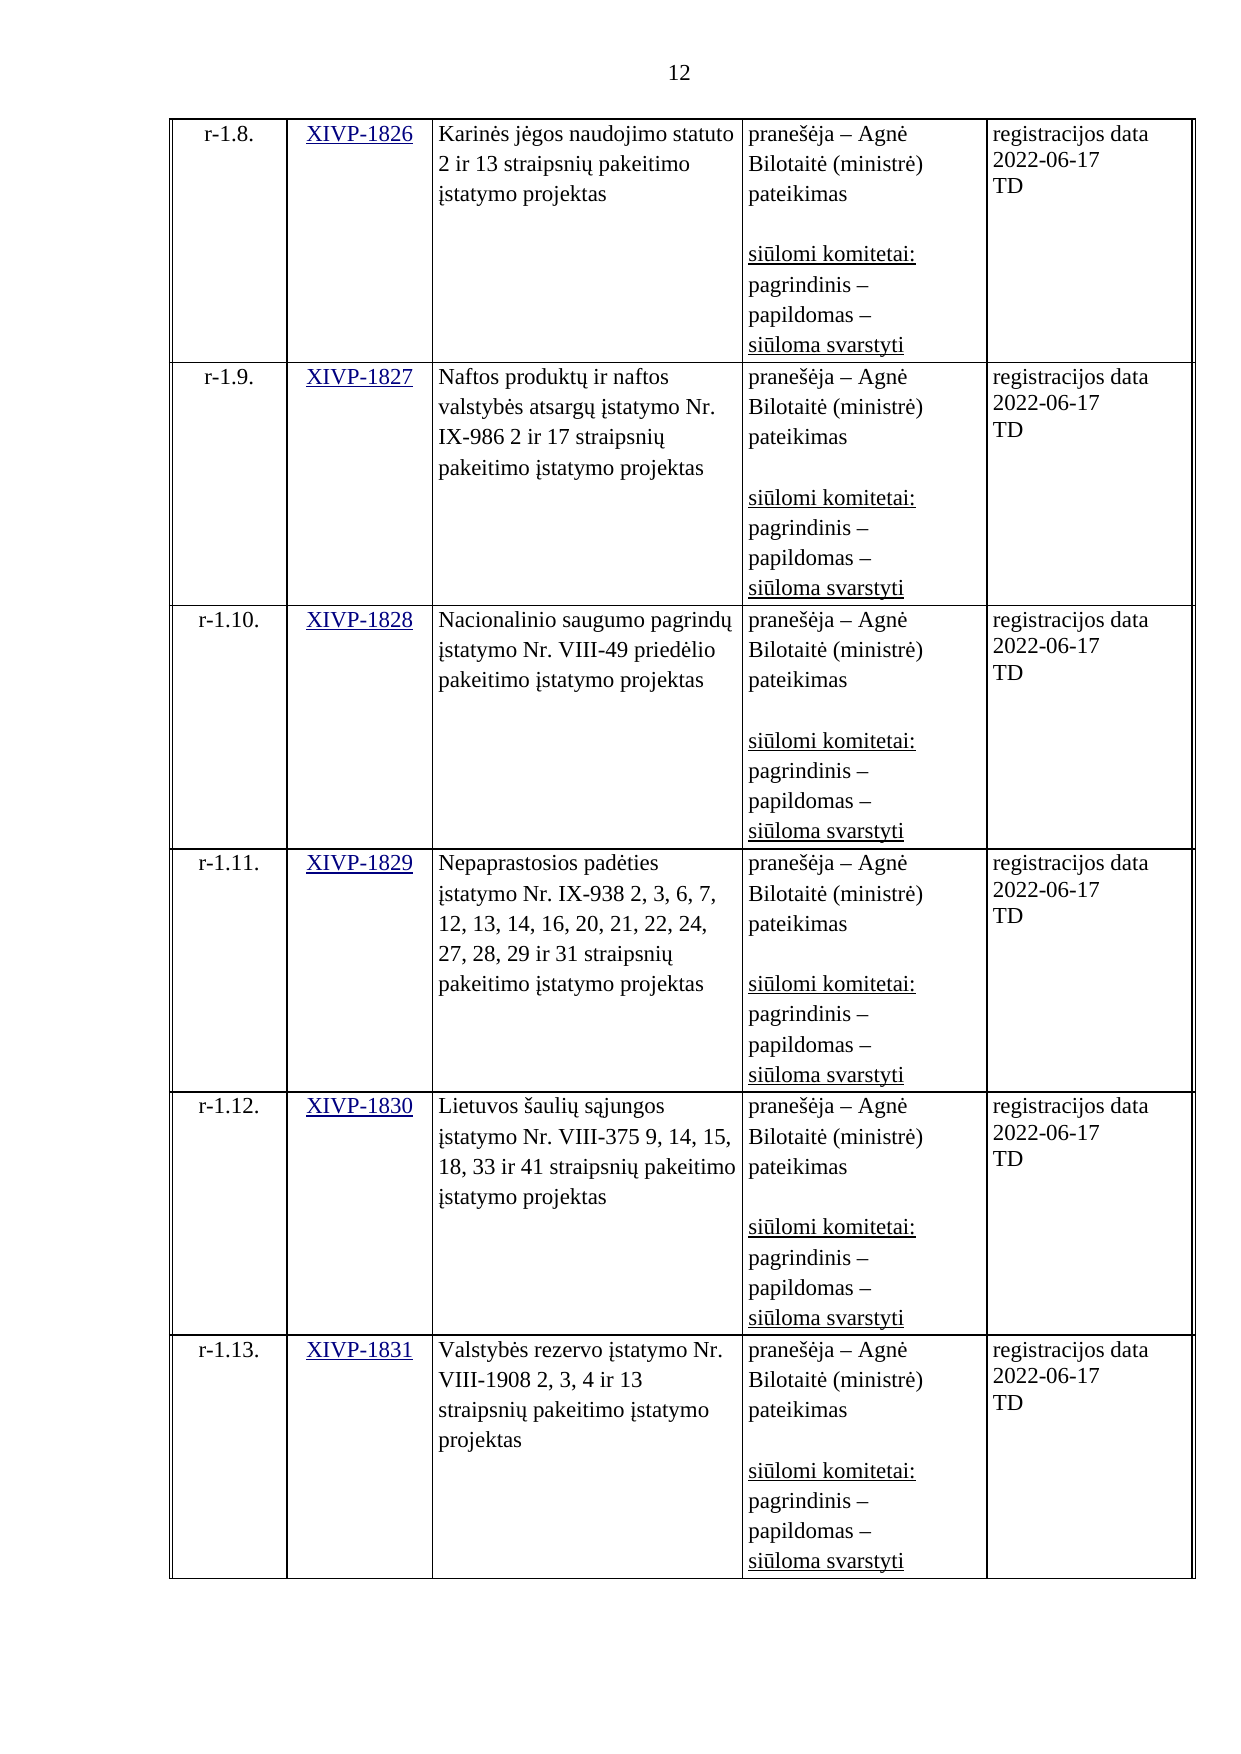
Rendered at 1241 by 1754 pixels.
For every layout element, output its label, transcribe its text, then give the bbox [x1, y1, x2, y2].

table_cell XIVP-1830 [288, 1093, 432, 1334]
table_cell pranešėja – Agnė Bilotaitė (ministrė) pateikimas siūlomi komitetai: pagrindinis – papildomas – siūloma svarstyti [743, 1336, 986, 1577]
table_cell Karinės jėgos naudojimo statuto 2 ir 13 straipsnių pakeitimo įstatymo projektas [433, 120, 742, 361]
table_cell pranešėja – Agnė Bilotaitė (ministrė) pateikimas siūlomi komitetai: pagrindinis – papildomas – siūloma svarstyti [743, 120, 986, 361]
table_cell XIVP-1829 [288, 850, 432, 1091]
table_cell [1196, 848, 1240, 1091]
table_cell XIVP-1828 [288, 606, 432, 848]
table_cell Nacionalinio saugumo pagrindų įstatymo Nr. VIII-49 priedėlio pakeitimo įstatymo projektas [433, 606, 742, 848]
table_cell pranešėja – Agnė Bilotaitė (ministrė) pateikimas siūlomi komitetai: pagrindinis – papildomas – siūloma svarstyti [743, 1093, 986, 1334]
table_cell Nepaprastosios padėties įstatymo Nr. IX-938 2, 3, 6, 7, 12, 13, 14, 16, 20, 21, 22, 24, 27, 28, 29 ir 31 straipsnių pakeitimo įstatymo projektas [433, 850, 742, 1091]
table_cell r-1.10. [173, 606, 286, 848]
table_cell [1196, 361, 1240, 604]
table_cell registracijos data 2022-06-17 TD [988, 1336, 1191, 1577]
table_cell Lietuvos šaulių sąjungos įstatymo Nr. VIII-375 9, 14, 15, 18, 33 ir 41 straipsnių pakeitimo įstatymo projektas [433, 1093, 742, 1334]
table_cell registracijos data 2022-06-17 TD [988, 850, 1191, 1091]
table_cell Valstybės rezervo įstatymo Nr. VIII-1908 2, 3, 4 ir 13 straipsnių pakeitimo įstatymo projektas [433, 1336, 742, 1577]
table_cell [1196, 118, 1240, 361]
table_cell r-1.11. [173, 850, 286, 1091]
table_cell XIVP-1827 [288, 363, 432, 604]
table_cell Naftos produktų ir naftos valstybės atsargų įstatymo Nr. IX-986 2 ir 17 straipsnių pakeitimo įstatymo projektas [433, 363, 742, 604]
table_cell XIVP-1826 [288, 120, 432, 361]
table_cell r-1.9. [173, 363, 286, 604]
table_cell XIVP-1831 [288, 1336, 432, 1577]
table_cell r-1.8. [173, 120, 286, 361]
table_cell [1196, 605, 1240, 848]
table_cell pranešėja – Agnė Bilotaitė (ministrė) pateikimas siūlomi komitetai: pagrindinis – papildomas – siūloma svarstyti [743, 606, 986, 848]
table_cell [1196, 1334, 1240, 1577]
table_cell r-1.12. [173, 1093, 286, 1334]
table_cell r-1.13. [173, 1336, 286, 1577]
table_cell pranešėja – Agnė Bilotaitė (ministrė) pateikimas siūlomi komitetai: pagrindinis – papildomas – siūloma svarstyti [743, 363, 986, 604]
table_cell [1196, 1091, 1240, 1334]
table_cell registracijos data 2022-06-17 TD [988, 363, 1191, 604]
table_cell registracijos data 2022-06-17 TD [988, 606, 1191, 848]
table_cell registracijos data 2022-06-17 TD [988, 1093, 1191, 1334]
table_cell pranešėja – Agnė Bilotaitė (ministrė) pateikimas siūlomi komitetai: pagrindinis – papildomas – siūloma svarstyti [743, 850, 986, 1091]
table_cell registracijos data 2022-06-17 TD [988, 120, 1191, 361]
